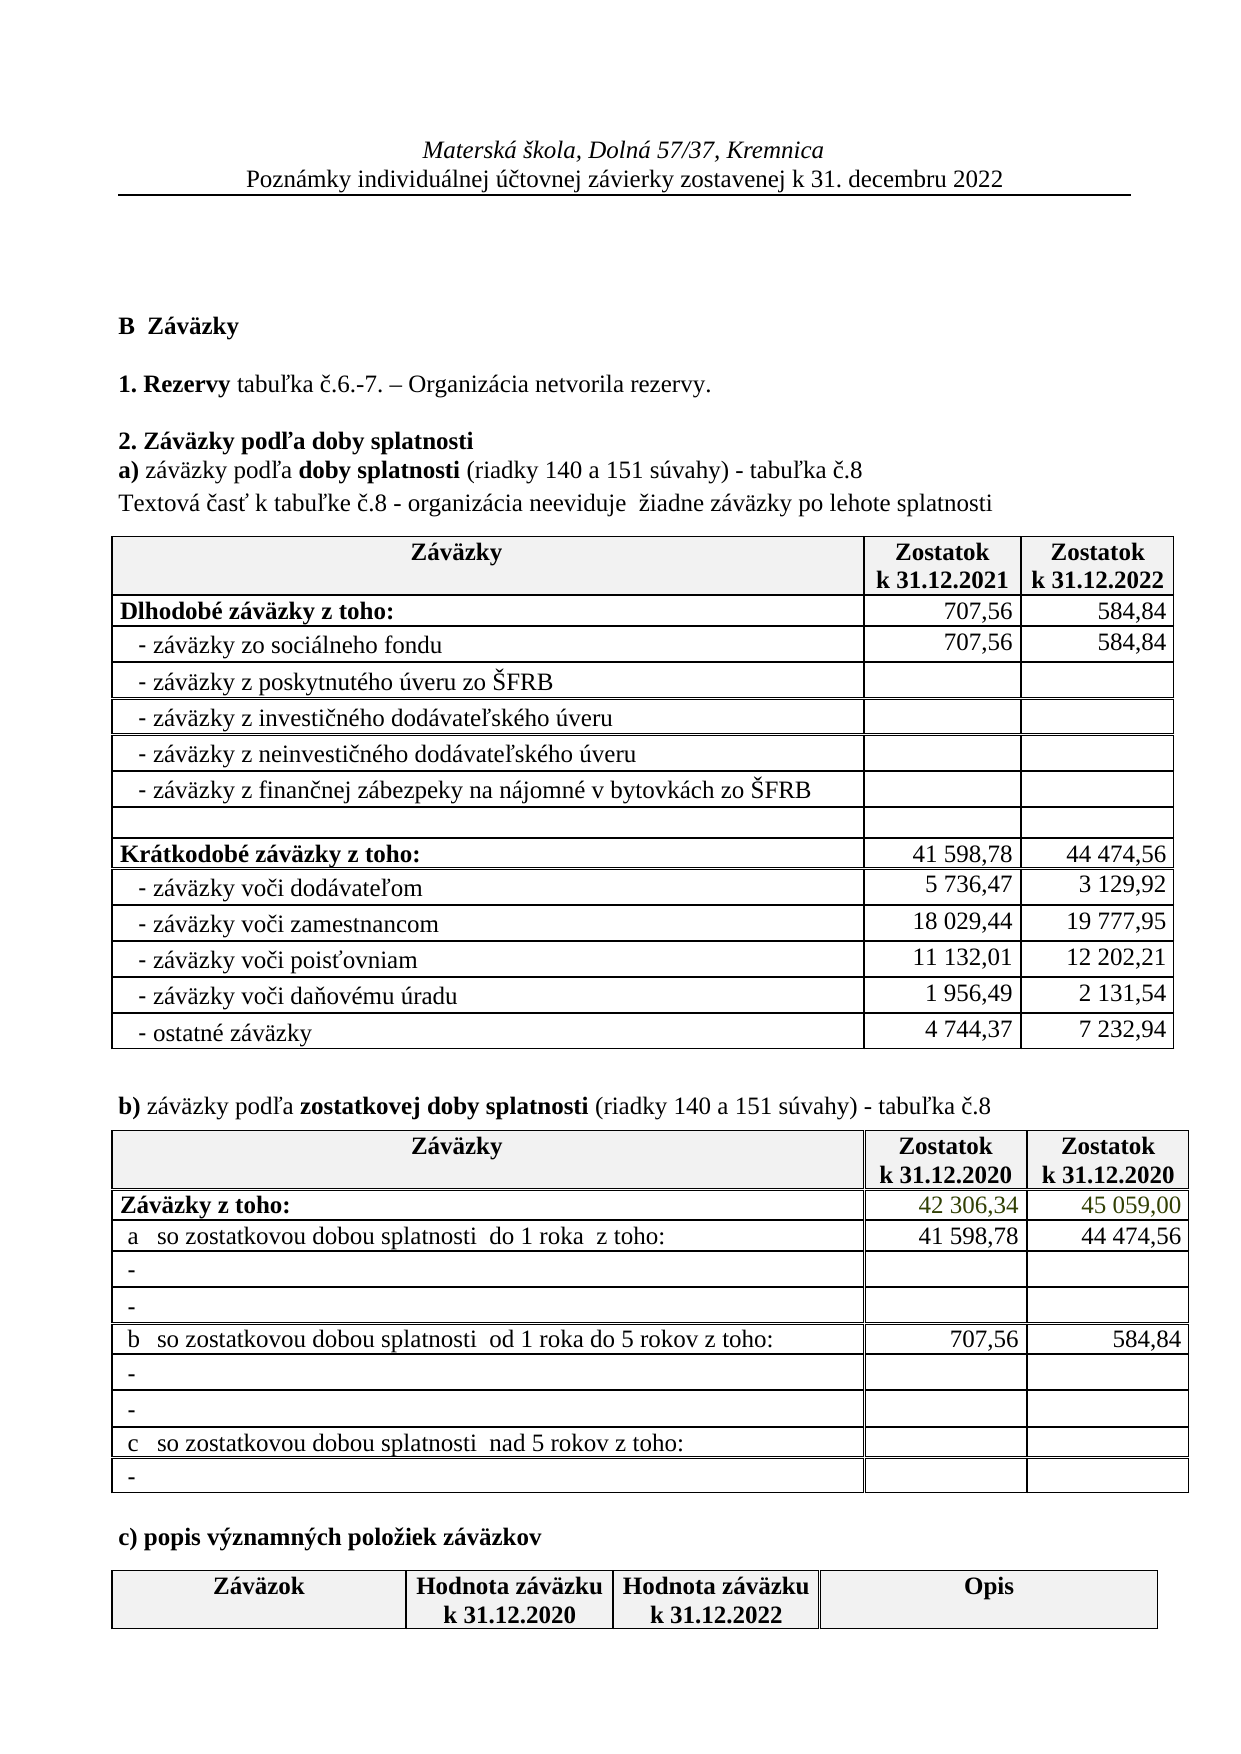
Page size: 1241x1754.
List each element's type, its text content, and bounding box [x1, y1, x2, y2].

table_cell [866, 1252, 1026, 1286]
table_cell [1022, 736, 1173, 770]
table_header Zostatok k 31.12.2020 [1028, 1131, 1188, 1188]
table_cell záväzky voči daňovému úradu [113, 978, 863, 1012]
table_cell Dlhodobé záväzky z toho: [113, 596, 863, 625]
table_cell 44 474,56 [1022, 839, 1173, 867]
table_header Zostatok k 31.12.2022 [1022, 537, 1173, 594]
table_header Záväzok [113, 1571, 405, 1628]
text a) záväzky podľa doby splatnosti (riadky 140 a 151 súvahy) - tabuľka č.8 [118, 455, 1122, 484]
table_header Hodnota záväzku k 31.12.2020 [407, 1571, 612, 1628]
table_header Záväzky [113, 1131, 863, 1188]
table_cell 19 777,95 [1022, 906, 1173, 940]
table_cell [865, 736, 1020, 770]
table_cell [1028, 1252, 1188, 1286]
table_header Hodnota záväzku k 31.12.2022 [614, 1571, 818, 1628]
table_cell 45 059,00 [1028, 1191, 1188, 1219]
table_cell 707,56 [865, 596, 1020, 625]
table_cell záväzky voči poisťovniam [113, 942, 863, 976]
text B Záväzky [118, 311, 1122, 340]
table_cell [866, 1288, 1026, 1322]
table_cell [113, 1355, 863, 1389]
table_cell [865, 808, 1020, 837]
table_cell [1022, 700, 1173, 733]
text Textová časť k tabuľke č.8 - organizácia neeviduje žiadne záväzky po lehote splatnosti [118, 488, 1122, 517]
table_cell 41 598,78 [865, 839, 1020, 867]
table_cell 707,56 [865, 627, 1020, 661]
table_cell so zostatkovou dobou splatnosti od 1 roka do 5 rokov z toho: [113, 1325, 863, 1353]
table_cell [1028, 1428, 1188, 1456]
table_cell 707,56 [866, 1325, 1026, 1353]
table_cell [865, 700, 1020, 733]
table_cell [113, 1252, 863, 1286]
table_cell záväzky z investičného dodávateľského úveru [113, 700, 863, 733]
table_header Zostatok k 31.12.2021 [865, 537, 1020, 594]
table_cell 12 202,21 [1022, 942, 1173, 976]
table_cell 584,84 [1022, 627, 1173, 661]
table_cell [866, 1355, 1026, 1389]
table_cell záväzky z poskytnutého úveru zo ŠFRB [113, 663, 863, 697]
table_cell 2 131,54 [1022, 978, 1173, 1012]
table_cell 4 744,37 [865, 1014, 1020, 1048]
table_cell záväzky z neinvestičného dodávateľského úveru [113, 736, 863, 770]
table_cell záväzky voči dodávateľom [113, 870, 863, 904]
list 2. Záväzky podľa doby splatnosti [118, 426, 1122, 455]
table_cell so zostatkovou dobou splatnosti do 1 roka z toho: [113, 1221, 863, 1250]
table_cell záväzky voči zamestnancom [113, 906, 863, 940]
table_cell 11 132,01 [865, 942, 1020, 976]
table_cell so zostatkovou dobou splatnosti nad 5 rokov z toho: [113, 1428, 863, 1456]
table_cell 41 598,78 [866, 1221, 1026, 1250]
table_header Opis [821, 1571, 1157, 1628]
table_cell [1028, 1459, 1188, 1492]
text b) záväzky podľa zostatkovej doby splatnosti (riadky 140 a 151 súvahy) - tabuľka č.8 [118, 1091, 1122, 1120]
table_cell Záväzky z toho: [113, 1191, 863, 1219]
table_cell [113, 1391, 863, 1426]
table_cell [866, 1391, 1026, 1426]
table_cell [865, 772, 1020, 806]
table_cell [865, 663, 1020, 697]
table_cell 3 129,92 [1022, 870, 1173, 904]
table_cell 1 956,49 [865, 978, 1020, 1012]
table_cell ostatné záväzky [113, 1014, 863, 1048]
table_cell Krátkodobé záväzky z toho: [113, 839, 863, 867]
table_cell [866, 1428, 1026, 1456]
table_cell záväzky zo sociálneho fondu [113, 627, 863, 661]
table_header Záväzky [113, 537, 863, 594]
table_cell [1022, 663, 1173, 697]
table_cell 5 736,47 [865, 870, 1020, 904]
table_cell 44 474,56 [1028, 1221, 1188, 1250]
table_cell [113, 1288, 863, 1322]
table_cell [1028, 1288, 1188, 1322]
table_cell [866, 1459, 1026, 1492]
table_cell [113, 1459, 863, 1492]
table_cell záväzky z finančnej zábezpeky na nájomné v bytovkách zo ŠFRB [113, 772, 863, 806]
table_header Zostatok k 31.12.2020 [866, 1131, 1026, 1188]
table_cell [1022, 808, 1173, 837]
table_cell 584,84 [1022, 596, 1173, 625]
table_cell 42 306,34 [866, 1191, 1026, 1219]
table_cell [1028, 1355, 1188, 1389]
table_cell 584,84 [1028, 1325, 1188, 1353]
table_cell [1022, 772, 1173, 806]
table_cell [113, 808, 863, 837]
table_cell [1028, 1391, 1188, 1426]
text c) popis významných položiek záväzkov [118, 1522, 1122, 1551]
table_cell 18 029,44 [865, 906, 1020, 940]
list 1. Rezervy tabuľka č.6.-7. – Organizácia netvorila rezervy. [118, 369, 1122, 398]
table_cell 7 232,94 [1022, 1014, 1173, 1048]
